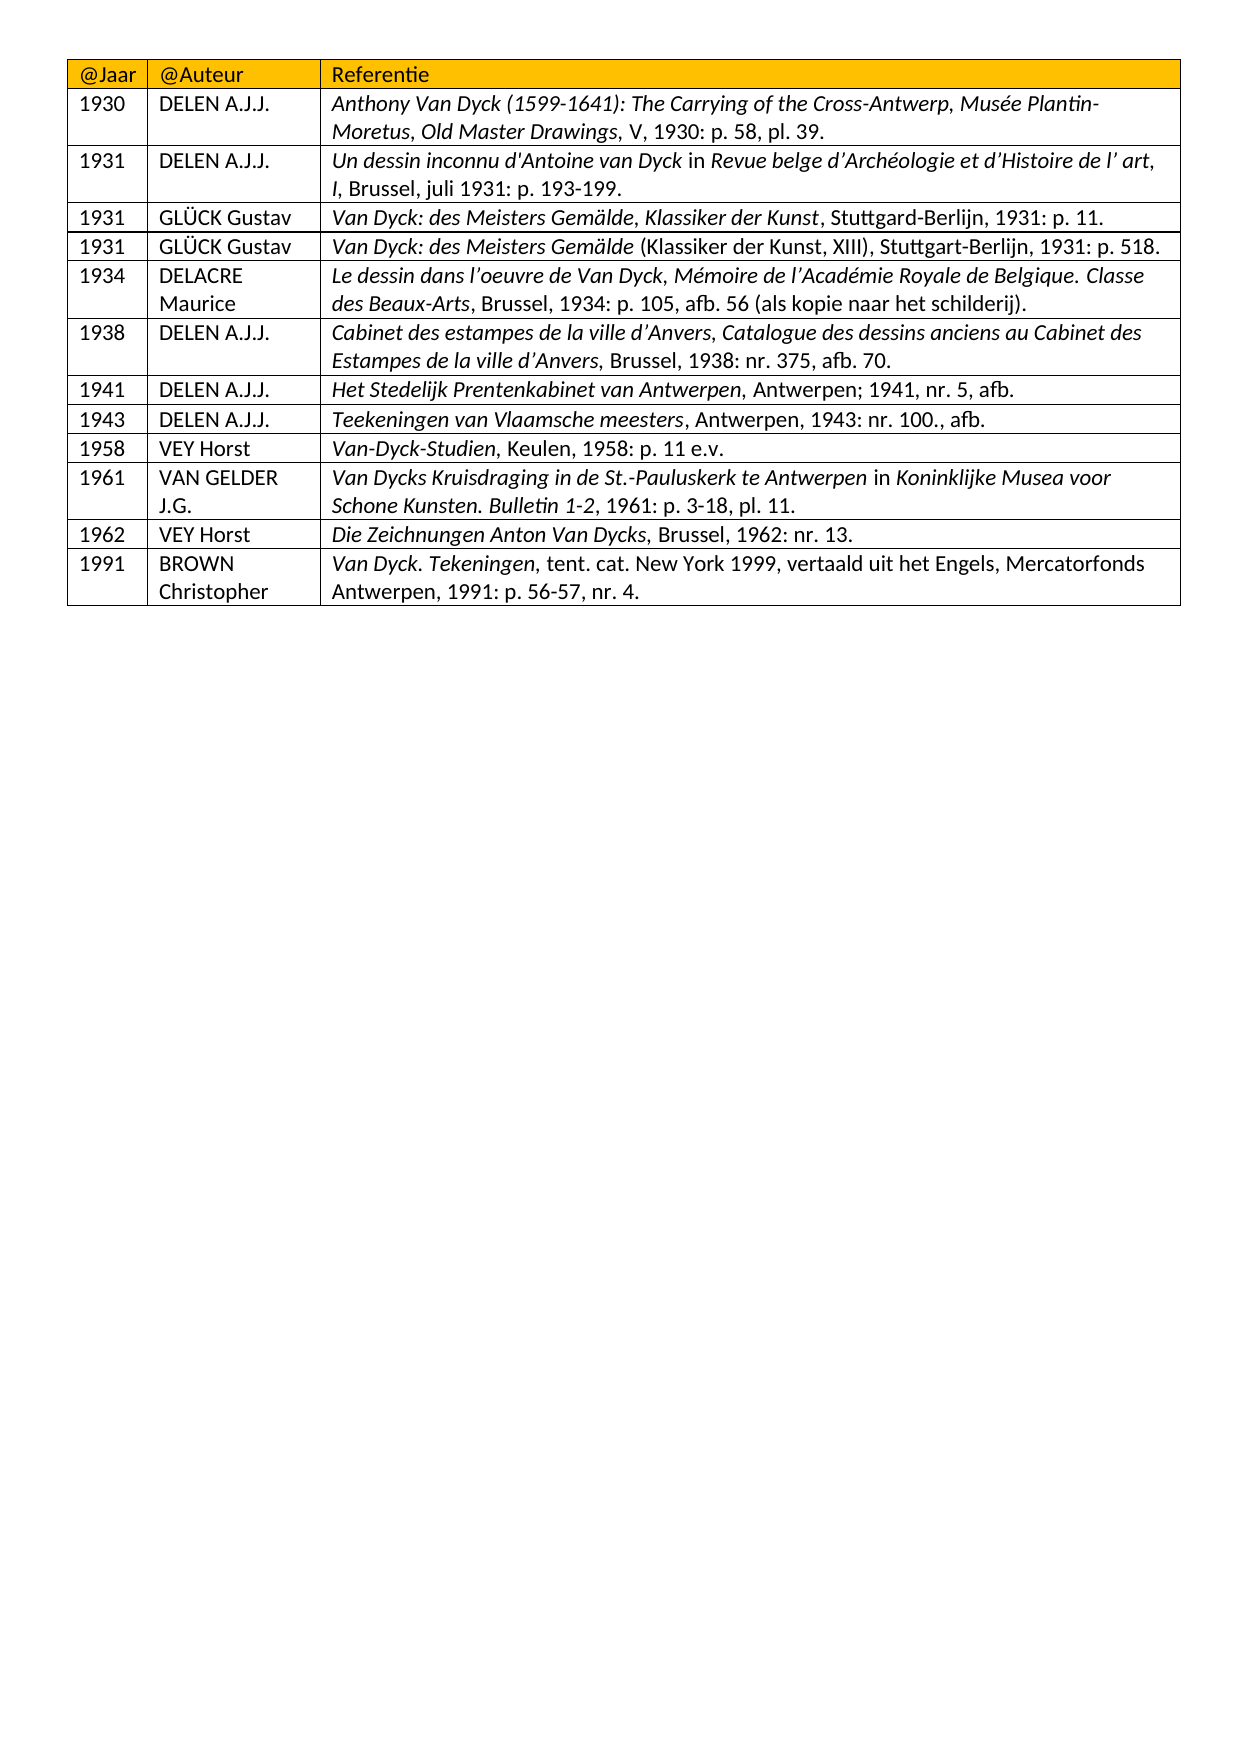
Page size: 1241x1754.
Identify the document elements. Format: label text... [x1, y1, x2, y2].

table_cell Cabinet des estampes de la ville d’Anvers, Catalogue des dessins anciens au Cabinet des Estampes de la ville d’Anvers, Brussel, 1938: nr. 375, afb. 70. [321, 319, 1180, 374]
table_cell VEY Horst [148, 520, 320, 548]
table_cell 1958 [68, 434, 147, 462]
table_cell Anthony Van Dyck (1599-1641): The Carrying of the Cross-Antwerp, Musée Plantin-Moretus, Old Master Drawings, V, 1930: p. 58, pl. 39. [321, 89, 1180, 145]
table_cell DELEN A.J.J. [148, 89, 320, 145]
table_cell DELEN A.J.J. [148, 319, 320, 374]
table_cell VEY Horst [148, 434, 320, 462]
table_header @Jaar [68, 60, 147, 88]
table_cell Teekeningen van Vlaamsche meesters, Antwerpen, 1943: nr. 100., afb. [321, 405, 1180, 433]
table_cell Un dessin inconnu d'Antoine van Dyck in Revue belge d’Archéologie et d’Histoire de l’ art, I, Brussel, juli 1931: p. 193-199. [321, 146, 1180, 202]
table_cell DELACRE Maurice [148, 261, 320, 317]
table_cell Van-Dyck-Studien, Keulen, 1958: p. 11 e.v. [321, 434, 1180, 462]
table_cell Van Dyck: des Meisters Gemälde, Klassiker der Kunst, Stuttgard-Berlijn, 1931: p. 11. [321, 203, 1180, 231]
table_cell 1961 [68, 463, 147, 519]
table_cell 1931 [68, 233, 147, 260]
table_cell 1934 [68, 261, 147, 317]
table_cell GLÜCK Gustav [148, 233, 320, 260]
table_cell Le dessin dans l’oeuvre de Van Dyck, Mémoire de l’Académie Royale de Belgique. Classe des Beaux-Arts, Brussel, 1934: p. 105, afb. 56 (als kopie naar het schilderij). [321, 261, 1180, 317]
table_cell GLÜCK Gustav [148, 203, 320, 231]
table_cell 1938 [68, 319, 147, 374]
table_header @Auteur [148, 60, 320, 88]
table_cell 1943 [68, 405, 147, 433]
table_cell VAN GELDER J.G. [148, 463, 320, 519]
table_cell 1941 [68, 376, 147, 404]
table_cell 1931 [68, 146, 147, 202]
table_cell DELEN A.J.J. [148, 405, 320, 433]
table_cell Van Dycks Kruisdraging in de St.-Pauluskerk te Antwerpen in Koninklijke Musea voor Schone Kunsten. Bulletin 1-2, 1961: p. 3-18, pl. 11. [321, 463, 1180, 519]
table_cell 1991 [68, 549, 147, 605]
table_cell Die Zeichnungen Anton Van Dycks, Brussel, 1962: nr. 13. [321, 520, 1180, 548]
table_header Referentie [321, 60, 1180, 88]
table_cell DELEN A.J.J. [148, 376, 320, 404]
table_cell 1931 [68, 203, 147, 231]
table_cell Van Dyck: des Meisters Gemälde (Klassiker der Kunst, XIII), Stuttgart-Berlijn, 1931: p. 518. [321, 233, 1180, 260]
table_cell Van Dyck. Tekeningen, tent. cat. New York 1999, vertaald uit het Engels, Mercatorfonds Antwerpen, 1991: p. 56-57, nr. 4. [321, 549, 1180, 605]
table_cell 1930 [68, 89, 147, 145]
table_cell BROWN Christopher [148, 549, 320, 605]
table_cell Het Stedelijk Prentenkabinet van Antwerpen, Antwerpen; 1941, nr. 5, afb. [321, 376, 1180, 404]
table_cell 1962 [68, 520, 147, 548]
table_cell DELEN A.J.J. [148, 146, 320, 202]
